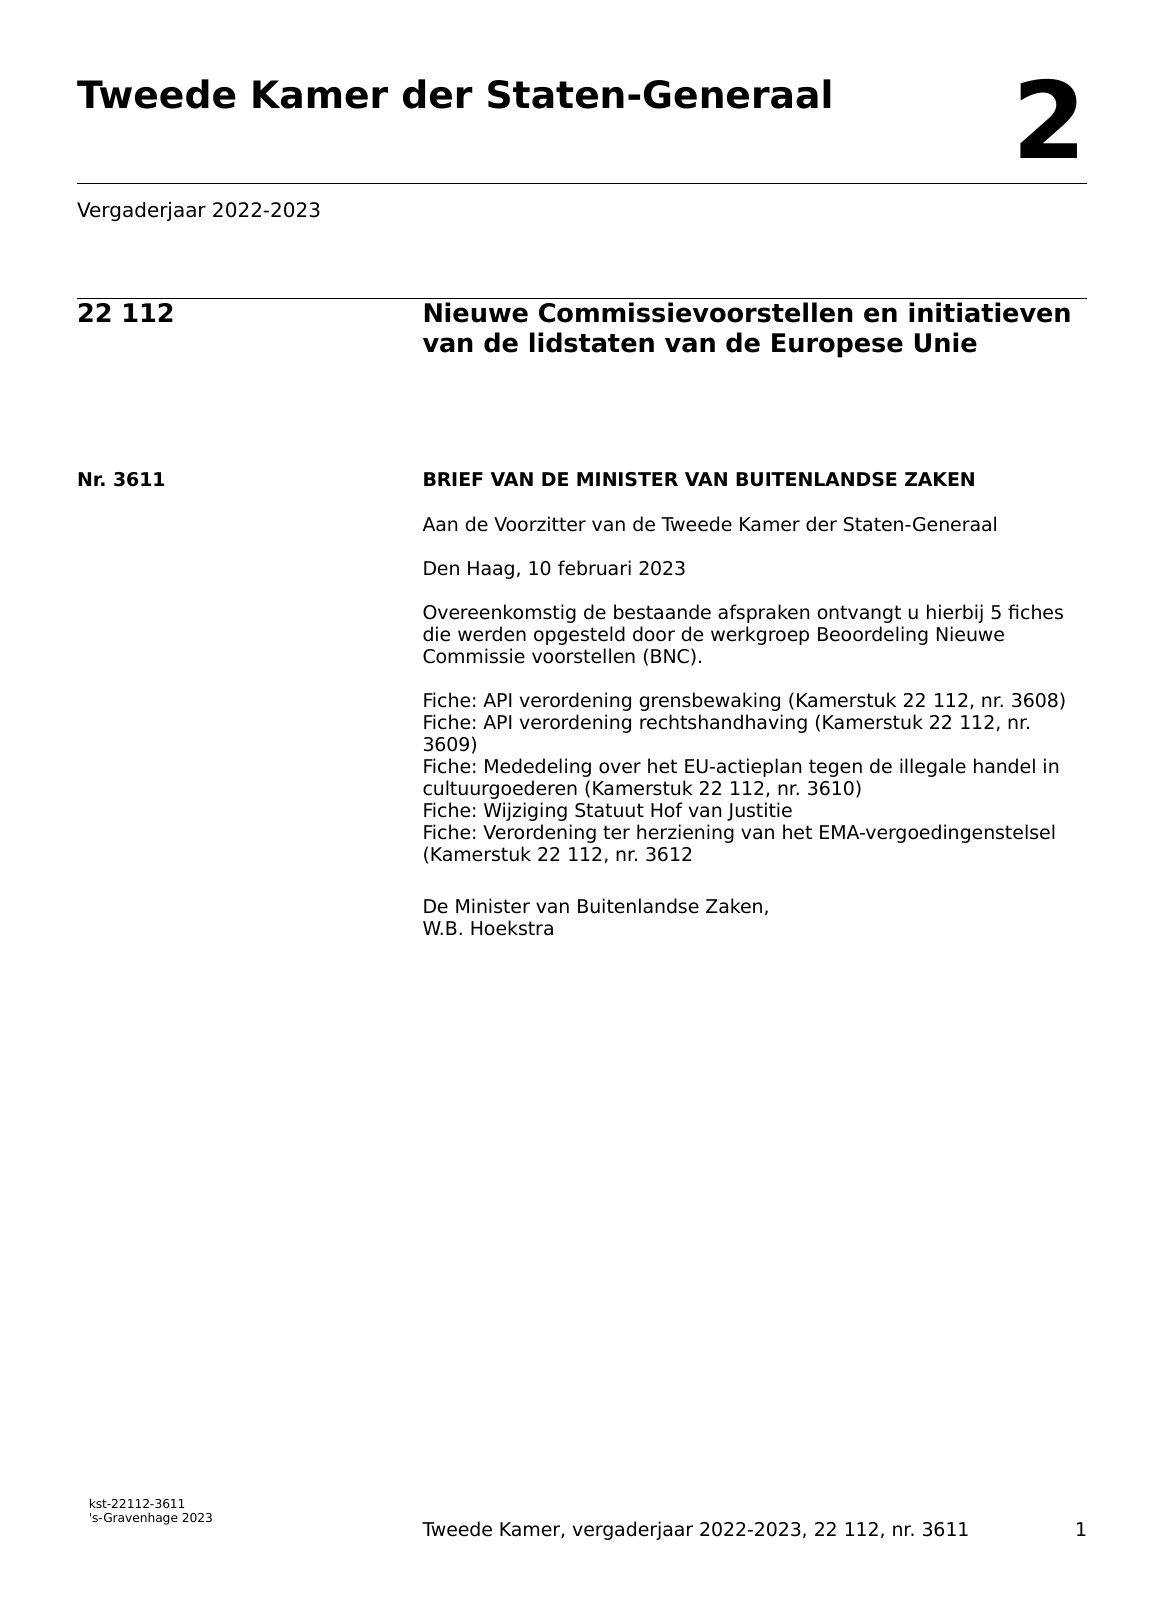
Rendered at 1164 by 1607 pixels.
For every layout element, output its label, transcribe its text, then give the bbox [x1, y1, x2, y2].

table_cell Vergaderjaar 2022-2023 [77, 184, 1087, 298]
subtitle 22 112 Nieuwe Commissievoorstellen en initiatieven van de lidstaten van de Europese Unie [77, 299, 1087, 358]
text Fiche: API verordening grensbewaking (Kamerstuk 22 112, nr. 3608) [422, 690, 1087, 712]
text Den Haag, 10 februari 2023 [422, 558, 1087, 580]
text 's-Gravenhage 2023 [88, 1511, 323, 1525]
text Fiche: Wijziging Statuut Hof van Justitie [422, 800, 1087, 822]
table_header 2 [886, 59, 1087, 183]
table_header Tweede Kamer der Staten-Generaal [77, 59, 886, 183]
text Fiche: API verordening rechtshandhaving (Kamerstuk 22 112, nr. 3609) [422, 712, 1087, 756]
text Fiche: Mededeling over het EU-actieplan tegen de illegale handel in cultuurgoederen (Kamerstuk 22 112, nr. 3610) [422, 756, 1087, 800]
text Fiche: Verordening ter herziening van het EMA-vergoedingenstelsel (Kamerstuk 22 112, nr. 3612 [422, 822, 1087, 866]
subtitle Nr. 3611 BRIEF VAN DE MINISTER VAN BUITENLANDSE ZAKEN [77, 469, 1087, 491]
text Aan de Voorzitter van de Tweede Kamer der Staten-Generaal [422, 513, 1087, 536]
text Overeenkomstig de bestaande afspraken ontvangt u hierbij 5 fiches die werden opgesteld door de werkgroep Beoordeling Nieuwe Commissie voorstellen (BNC). [422, 602, 1087, 668]
text kst-22112-3611 [88, 1497, 323, 1511]
text De Minister van Buitenlandse Zaken, W.B. Hoekstra [422, 896, 1087, 940]
